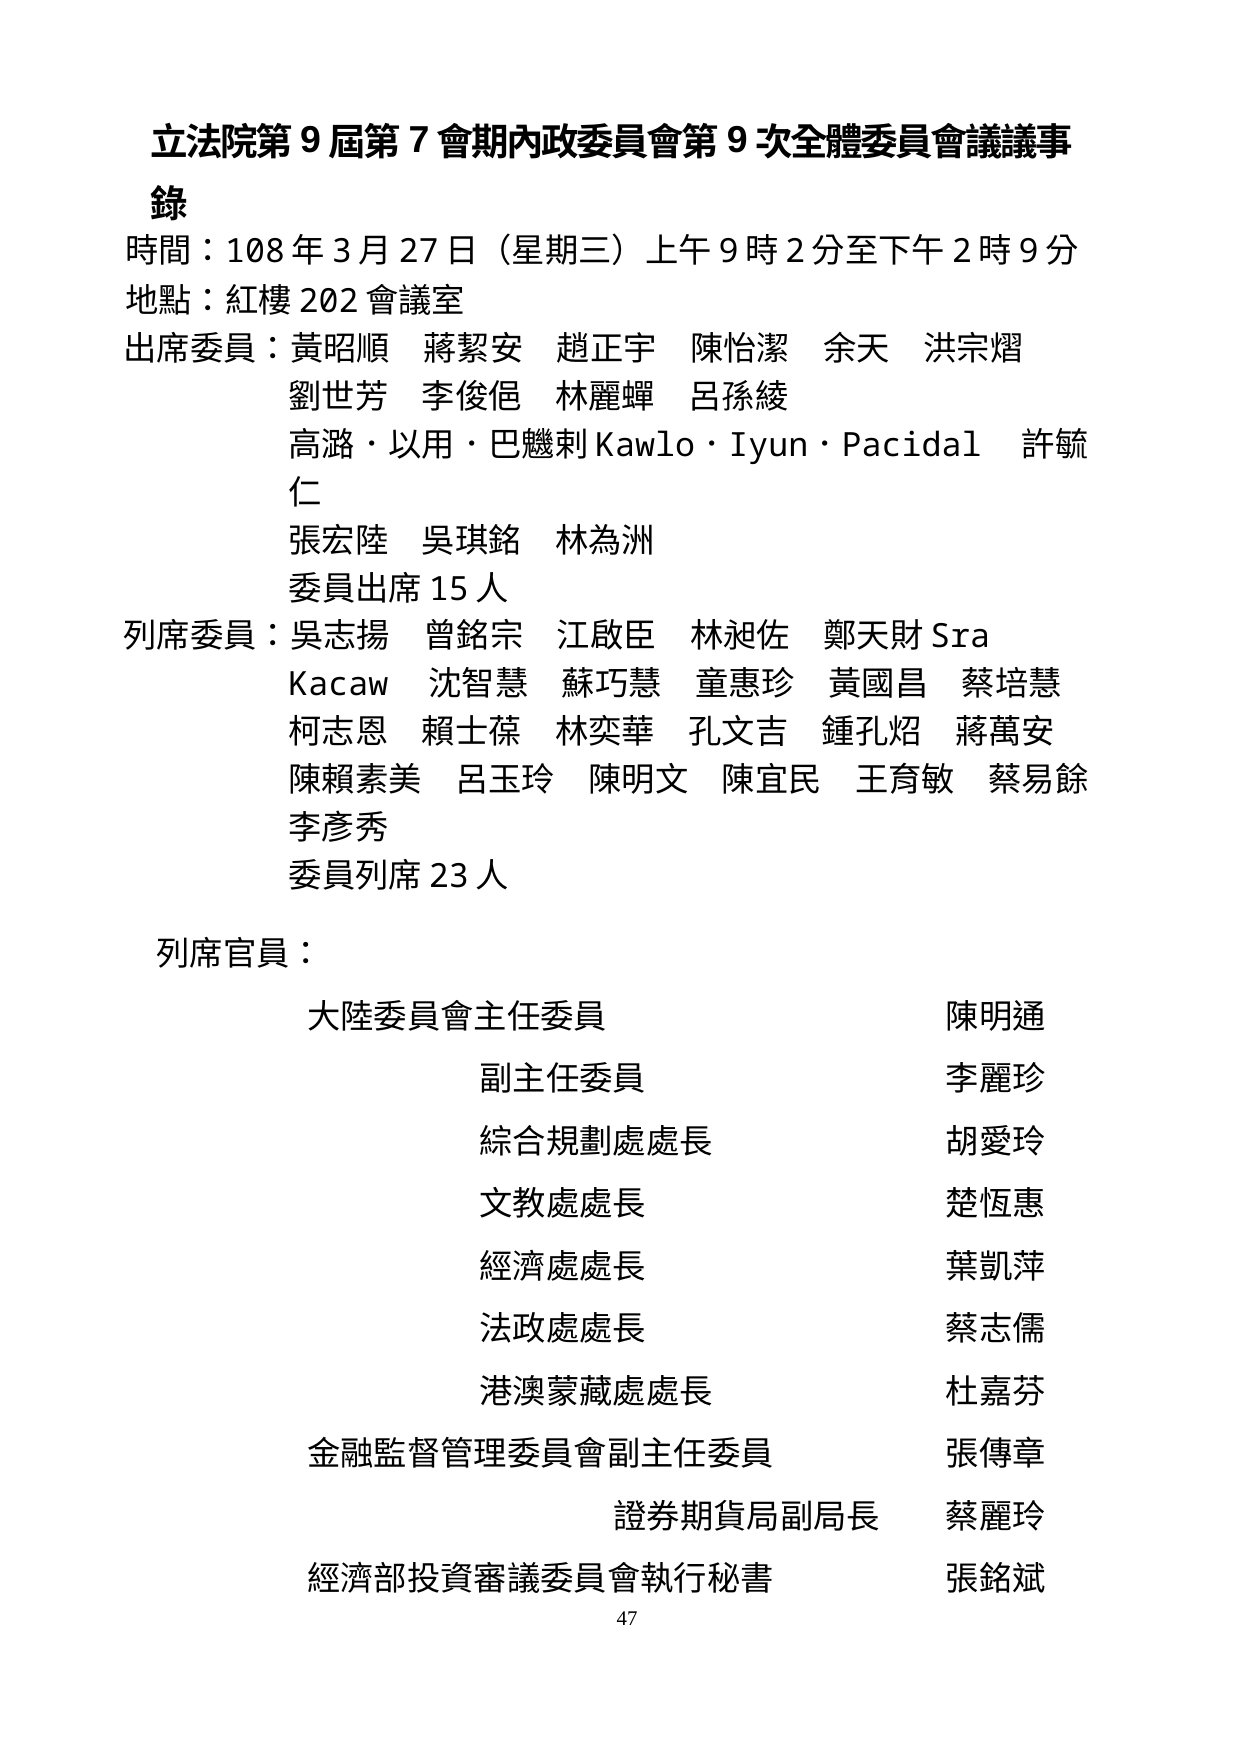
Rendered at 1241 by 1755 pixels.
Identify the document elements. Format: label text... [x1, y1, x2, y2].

table_cell 文教處處長 [296, 1160, 934, 1222]
table_cell 李麗珍 [934, 1035, 1129, 1097]
table_cell [125, 1472, 296, 1534]
table_cell [125, 1347, 296, 1409]
table_cell [125, 972, 296, 1034]
table_cell 經濟部投資審議委員會執行秘書 [296, 1535, 934, 1597]
table_header 列席官員： [125, 910, 1129, 972]
text 出席委員：黃昭順 蔣絜安 趙正宇 陳怡潔 余天 洪宗熠 劉世芳 李俊俋 林麗蟬 呂孫綾 高潞．以用．巴魕剌Kawlo．Iyun．Pacidal 許毓仁 張宏陸 吳琪銘 林為洲 [123, 322, 1099, 562]
text 委員出席15人 [288, 562, 1099, 609]
text 立法院第9屆第7會期內政委員會第9次全體委員會議議事錄 [150, 97, 1104, 222]
table_cell 法政處處長 [296, 1285, 934, 1347]
table_cell 張傳章 [934, 1410, 1129, 1472]
table_cell 經濟處處長 [296, 1222, 934, 1284]
table_cell [125, 1035, 296, 1097]
table_cell [125, 1410, 296, 1472]
table_cell 蔡志儒 [934, 1285, 1129, 1347]
table_cell 港澳蒙藏處處長 [296, 1347, 934, 1409]
text 列席委員：吳志揚 曾銘宗 江啟臣 林昶佐 鄭天財Sra Kacaw 沈智慧 蘇巧慧 童惠珍 黃國昌 蔡培慧 柯志恩 賴士葆 林奕華 孔文吉 鍾孔炤 蔣萬安 陳賴素美 呂玉玲 陳明文 陳宜民 王育敏 蔡易餘 李彥秀 [123, 609, 1099, 849]
table_cell 楚恆惠 [934, 1160, 1129, 1222]
table_cell 胡愛玲 [934, 1097, 1129, 1159]
table_cell 金融監督管理委員會副主任委員 [296, 1410, 934, 1472]
table_cell 葉凱萍 [934, 1222, 1129, 1284]
table_cell [125, 1222, 296, 1284]
table_cell 蔡麗玲 [934, 1472, 1129, 1534]
table_cell 陳明通 [934, 972, 1129, 1034]
table_cell [125, 1535, 296, 1597]
table_cell 綜合規劃處處長 [296, 1097, 934, 1159]
text 時間：108年3月27日（星期三）上午9時2分至下午2時9分 [125, 222, 1129, 272]
text 委員列席23人 [288, 849, 1099, 897]
text 地點：紅樓202會議室 [125, 272, 1129, 322]
table_cell [125, 1285, 296, 1347]
table_cell 證券期貨局副局長 [296, 1472, 934, 1534]
table_cell 大陸委員會主任委員 [296, 972, 934, 1034]
table_cell [125, 1160, 296, 1222]
table_cell 副主任委員 [296, 1035, 934, 1097]
table_cell 杜嘉芬 [934, 1347, 1129, 1409]
table_cell [125, 1097, 296, 1159]
table_cell 張銘斌 [934, 1535, 1129, 1597]
